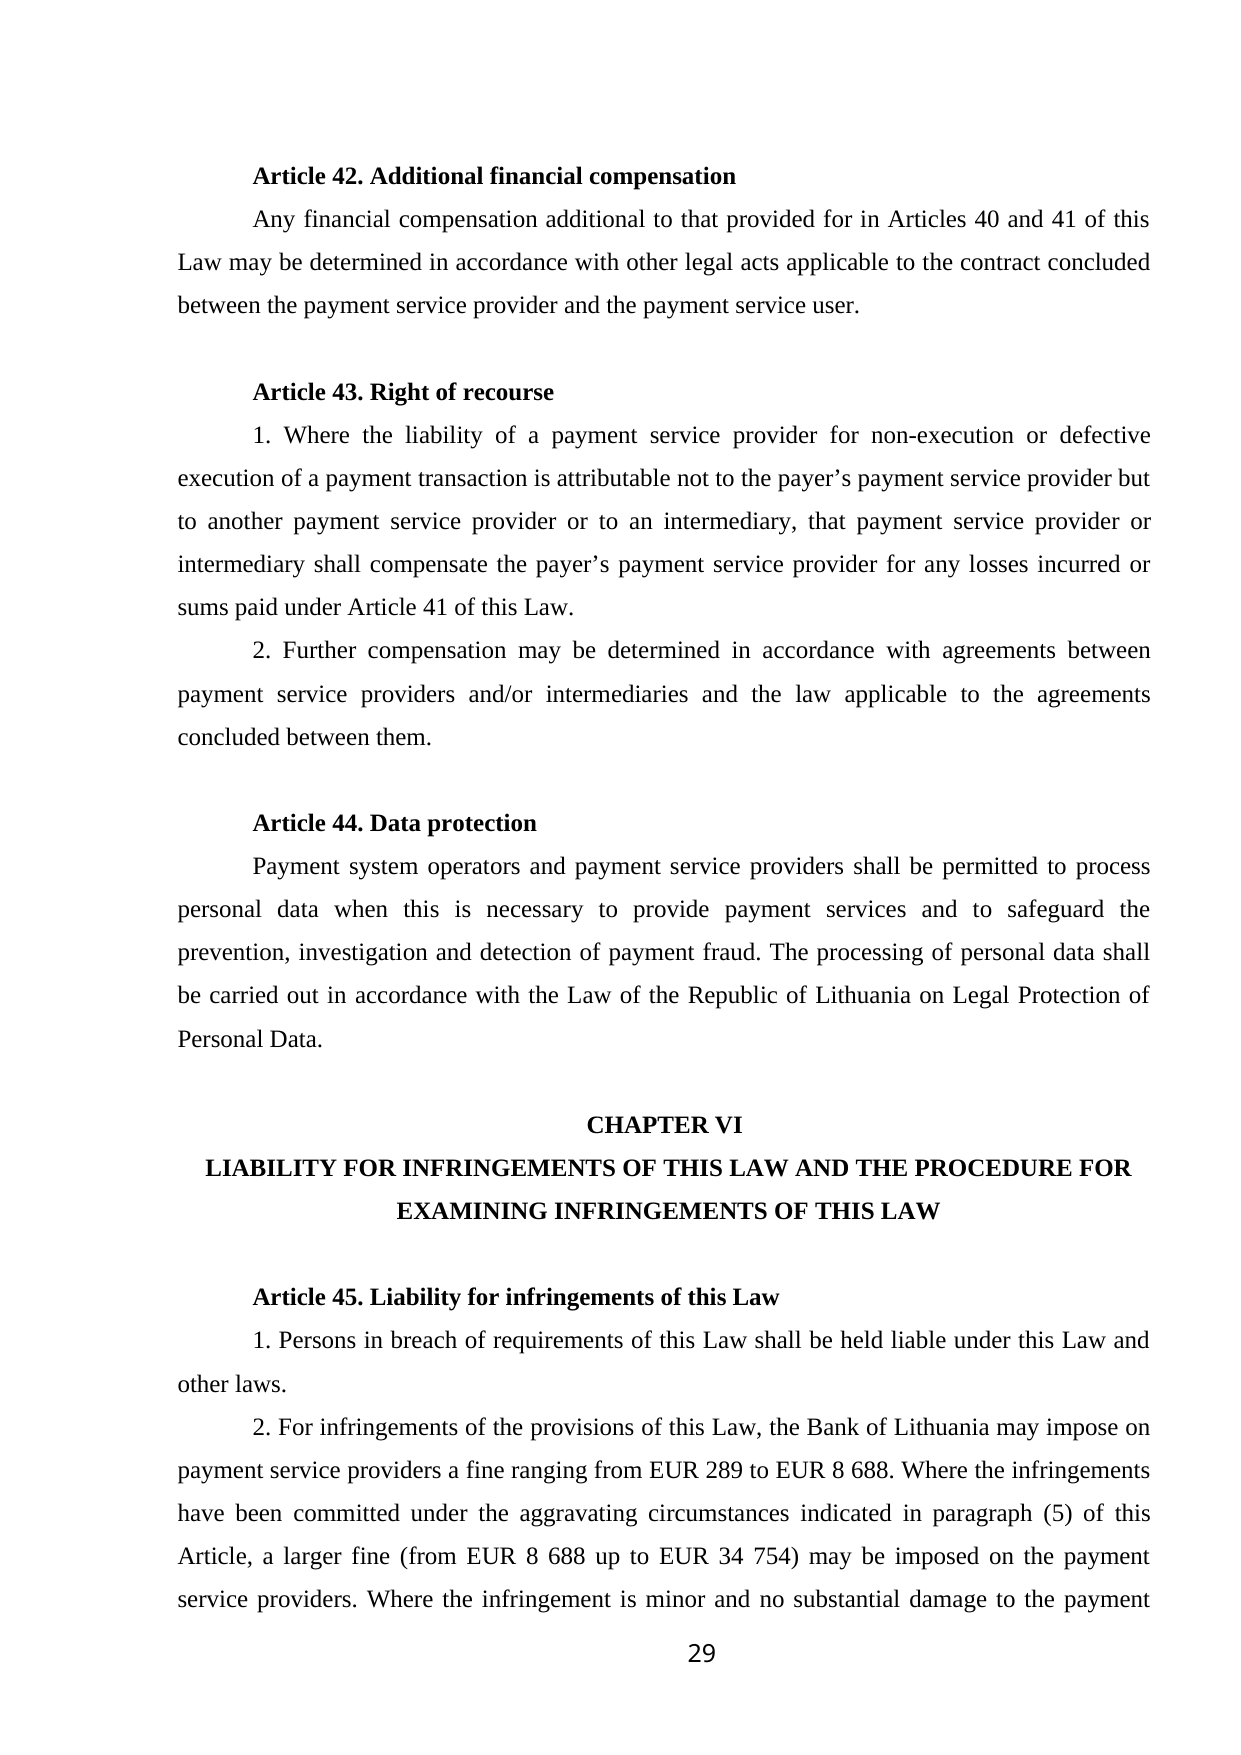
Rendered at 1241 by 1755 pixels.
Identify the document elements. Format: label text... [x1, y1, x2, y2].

text Article 42. Additional financial compensation [177, 161, 1152, 190]
text CHAPTER VI [177, 1110, 1152, 1139]
text Any financial compensation additional to that provided for in Articles 40 and 41 of this Law may be determined in accordance with other legal acts applicable to the contract concluded between the payment service provider and the payment service user. [177, 204, 1152, 319]
text 1. Persons in breach of requirements of this Law shall be held liable under this Law and other laws. [177, 1326, 1152, 1397]
text LIABILITY FOR INFRINGEMENTS OF THIS LAW AND THE PROCEDURE FOR EXAMINING INFRINGEMENTS OF THIS LAW [177, 1153, 1160, 1225]
text Article 45. Liability for infringements of this Law [177, 1282, 1152, 1311]
text Article 44. Data protection [177, 808, 1152, 837]
text 1. Where the liability of a payment service provider for non-execution or defective execution of a payment transaction is attributable not to the payer’s payment service provider but to another payment service provider or to an intermediary, that payment service provider or intermediary shall compensate the payer’s payment service provider for any losses incurred or sums paid under Article 41 of this Law. [177, 420, 1152, 621]
text Payment system operators and payment service providers shall be permitted to process personal data when this is necessary to provide payment services and to safeguard the prevention, investigation and detection of payment fraud. The processing of personal data shall be carried out in accordance with the Law of the Republic of Lithuania on Legal Protection of Personal Data. [177, 851, 1152, 1052]
text 2. Further compensation may be determined in accordance with agreements between payment service providers and/or intermediaries and the law applicable to the agreements concluded between them. [177, 636, 1152, 751]
text 2. For infringements of the provisions of this Law, the Bank of Lithuania may impose on payment service providers a fine ranging from EUR 289 to EUR 8 688. Where the infringements have been committed under the aggravating circumstances indicated in paragraph (5) of this Article, a larger fine (from EUR 8 688 up to EUR 34 754) may be imposed on the payment service providers. Where the infringement is minor and no substantial damage to the payment [177, 1412, 1152, 1613]
text Article 43. Right of recourse [177, 377, 1152, 406]
